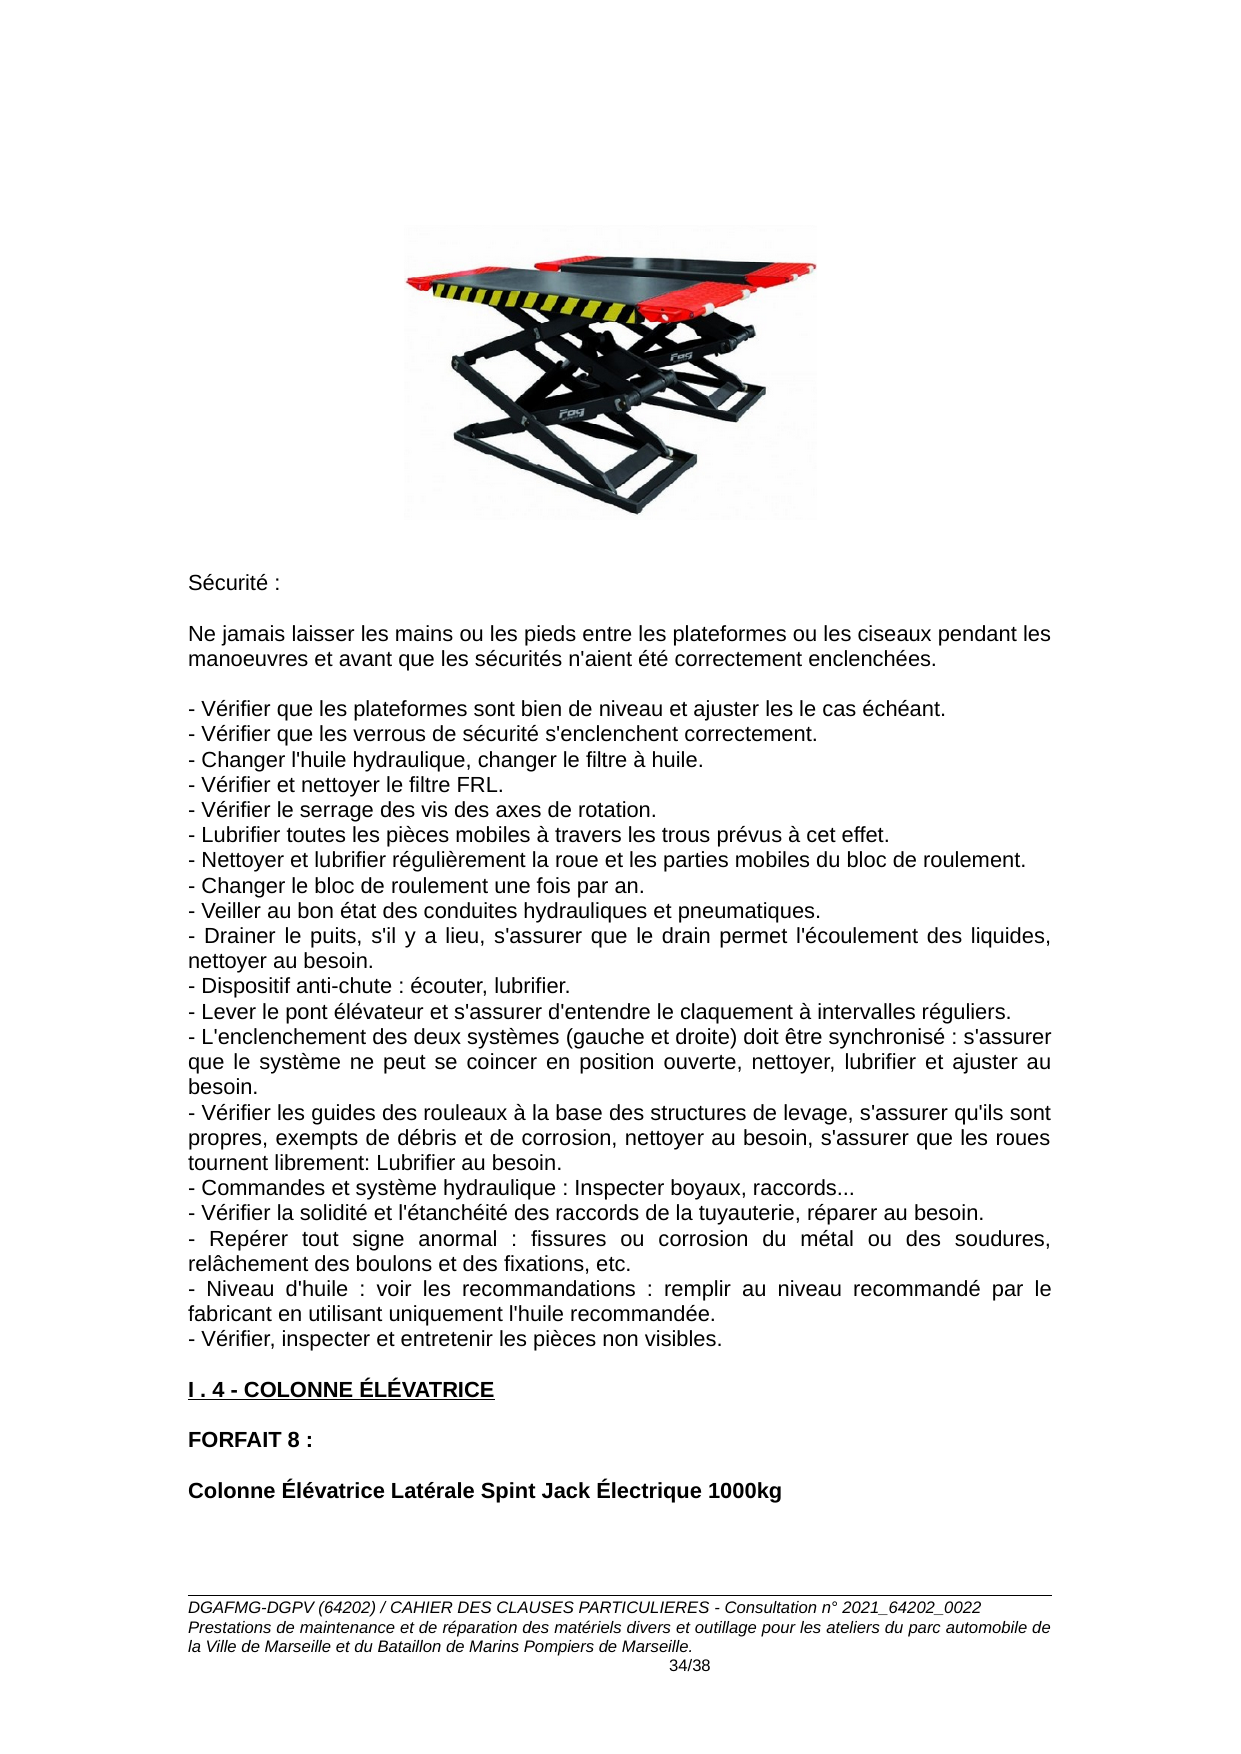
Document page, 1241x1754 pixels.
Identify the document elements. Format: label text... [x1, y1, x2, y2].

text - Commandes et système hydraulique : Inspecter boyaux, raccords... [188, 1175, 1052, 1200]
text - Vérifier, inspecter et entretenir les pièces non visibles. [188, 1326, 1052, 1351]
text - Lubrifier toutes les pièces mobiles à travers les trous prévus à cet effet. [188, 822, 1052, 847]
text - Vérifier que les verrous de sécurité s'enclenchent correctement. [188, 721, 1052, 746]
text - Vérifier le serrage des vis des axes de rotation. [188, 797, 1052, 822]
text I . 4 - Colonne élévatrice [188, 1377, 1052, 1402]
picture [404, 225, 818, 520]
text - Nettoyer et lubrifier régulièrement la roue et les parties mobiles du bloc de roulement. [188, 847, 1052, 872]
text Colonne Élévatrice Latérale Spint Jack Électrique 1000kg [188, 1477, 1052, 1503]
text - Changer l'huile hydraulique, changer le filtre à huile. [188, 746, 1052, 772]
text - Repérer tout signe anormal : fissures ou corrosion du métal ou des soudures, relâchement des boulons et des fixations, etc. [188, 1225, 1052, 1276]
text - Vérifier la solidité et l'étanchéité des raccords de la tuyauterie, réparer au besoin. [188, 1200, 1052, 1225]
text - Vérifier et nettoyer le filtre FRL. [188, 772, 1052, 797]
text - Veiller au bon état des conduites hydrauliques et pneumatiques. [188, 898, 1052, 923]
text - L'enclenchement des deux systèmes (gauche et droite) doit être synchronisé : s'assurer que le système ne peut se coincer en position ouverte, nettoyer, lubrifier et ajuster au besoin. [188, 1024, 1052, 1099]
text Ne jamais laisser les mains ou les pieds entre les plateformes ou les ciseaux pendant les manoeuvres et avant que les sécurités n'aient été correctement enclenchées. [188, 620, 1052, 671]
text - Vérifier que les plateformes sont bien de niveau et ajuster les le cas échéant. [188, 696, 1052, 721]
text FORFAIT 8 : [188, 1427, 1052, 1452]
text - Drainer le puits, s'il y a lieu, s'assurer que le drain permet l'écoulement des liquides, nettoyer au besoin. [188, 923, 1052, 973]
text - Changer le bloc de roulement une fois par an. [188, 872, 1052, 898]
text - Niveau d'huile : voir les recommandations : remplir au niveau recommandé par le fabricant en utilisant uniquement l'huile recommandée. [188, 1276, 1052, 1326]
text - Dispositif anti-chute : écouter, lubrifier. [188, 973, 1052, 998]
text - Vérifier les guides des rouleaux à la base des structures de levage, s'assurer qu'ils sont propres, exempts de débris et de corrosion, nettoyer au besoin, s'assurer que les roues tournent librement: Lubrifier au besoin. [188, 1099, 1052, 1175]
text - Lever le pont élévateur et s'assurer d'entendre le claquement à intervalles réguliers. [188, 998, 1052, 1024]
text Sécurité : [188, 570, 1052, 595]
